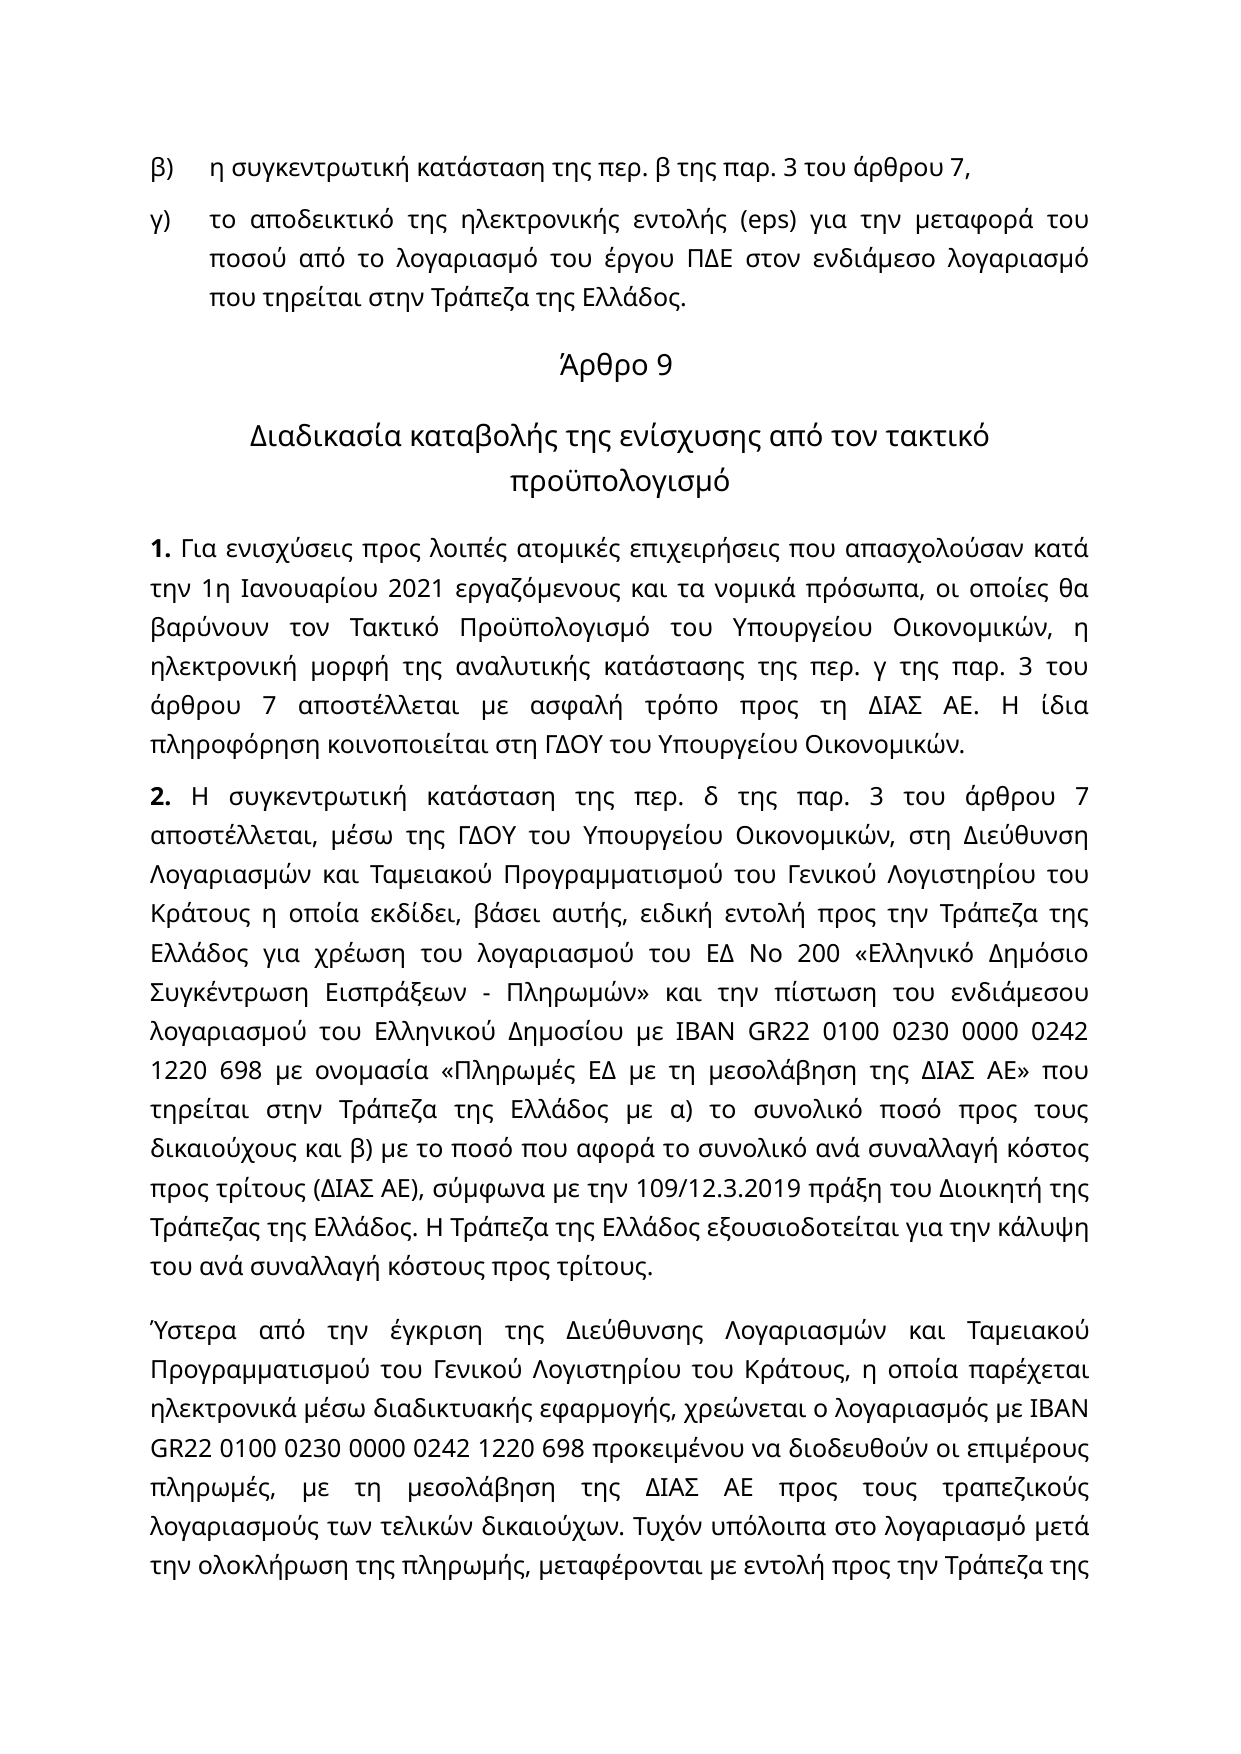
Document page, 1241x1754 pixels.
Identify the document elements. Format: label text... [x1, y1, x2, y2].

list β) η συγκεντρωτική κατάσταση της περ. β της παρ. 3 του άρθρου 7, [150, 150, 1090, 184]
subtitle Διαδικασία καταβολής της ενίσχυσης από τον τακτικό προϋπολογισμό [150, 415, 1090, 500]
list γ) το αποδεικτικό της ηλεκτρονικής εντολής (eps) για την μεταφορά του ποσού από το λογαριασμό του έργου ΠΔΕ στον ενδιάμεσο λογαριασμό που τηρείται στην Τράπεζα της Ελλάδος. [150, 202, 1090, 314]
text Ύστερα από την έγκριση της Διεύθυνσης Λογαριασμών και Ταμειακού Προγραμματισμού του Γενικού Λογιστηρίου του Κράτους, η οποία παρέχεται ηλεκτρονικά μέσω διαδικτυακής εφαρμογής, χρεώνεται ο λογαριασμός με ΙΒΑΝ GR22 0100 0230 0000 0242 1220 698 προκειμένου να διοδευθούν οι επιμέρους πληρωμές, με τη μεσολάβηση της ΔΙΑΣ ΑΕ προς τους τραπεζικούς λογαριασμούς των τελικών δικαιούχων. Τυχόν υπόλοιπα στο λογαριασμό μετά την ολοκλήρωση της πληρωμής, μεταφέρονται με εντολή προς την Τράπεζα της [150, 1313, 1090, 1582]
subtitle Άρθρο 9 [150, 344, 1090, 384]
text 2. Η συγκεντρωτική κατάσταση της περ. δ της παρ. 3 του άρθρου 7 αποστέλλεται, μέσω της ΓΔΟΥ του Υπουργείου Οικονομικών, στη Διεύθυνση Λογαριασμών και Ταμειακού Προγραμματισμού του Γενικού Λογιστηρίου του Κράτους η οποία εκδίδει, βάσει αυτής, ειδική εντολή προς την Τράπεζα της Ελλάδος για χρέωση του λογαριασμού του ΕΔ No 200 «Ελληνικό Δημόσιο Συγκέντρωση Εισπράξεων - Πληρωμών» και την πίστωση του ενδιάμεσου λογαριασμού του Ελληνικού Δημοσίου με ΙΒΑΝ GR22 0100 0230 0000 0242 1220 698 με ονομασία «Πληρωμές ΕΔ με τη μεσολάβηση της ΔΙΑΣ ΑΕ» που τηρείται στην Τράπεζα της Ελλάδος με α) το συνολικό ποσό προς τους δικαιούχους και β) με το ποσό που αφορά το συνολικό ανά συναλλαγή κόστος προς τρίτους (ΔΙΑΣ ΑΕ), σύμφωνα με την 109/12.3.2019 πράξη του Διοικητή της Τράπεζας της Ελλάδος. Η Τράπεζα της Ελλάδος εξουσιοδοτείται για την κάλυψη του ανά συναλλαγή κόστους προς τρίτους. [150, 778, 1090, 1283]
text 1. Για ενισχύσεις προς λοιπές ατομικές επιχειρήσεις που απασχολούσαν κατά την 1η Ιανουαρίου 2021 εργαζόμενους και τα νομικά πρόσωπα, οι οποίες θα βαρύνουν τον Τακτικό Προϋπολογισμό του Υπουργείου Οικονομικών, η ηλεκτρονική μορφή της αναλυτικής κατάστασης της περ. γ της παρ. 3 του άρθρου 7 αποστέλλεται με ασφαλή τρόπο προς τη ΔΙΑΣ ΑΕ. Η ίδια πληροφόρηση κοινοποιείται στη ΓΔΟΥ του Υπουργείου Οικονομικών. [150, 531, 1090, 761]
